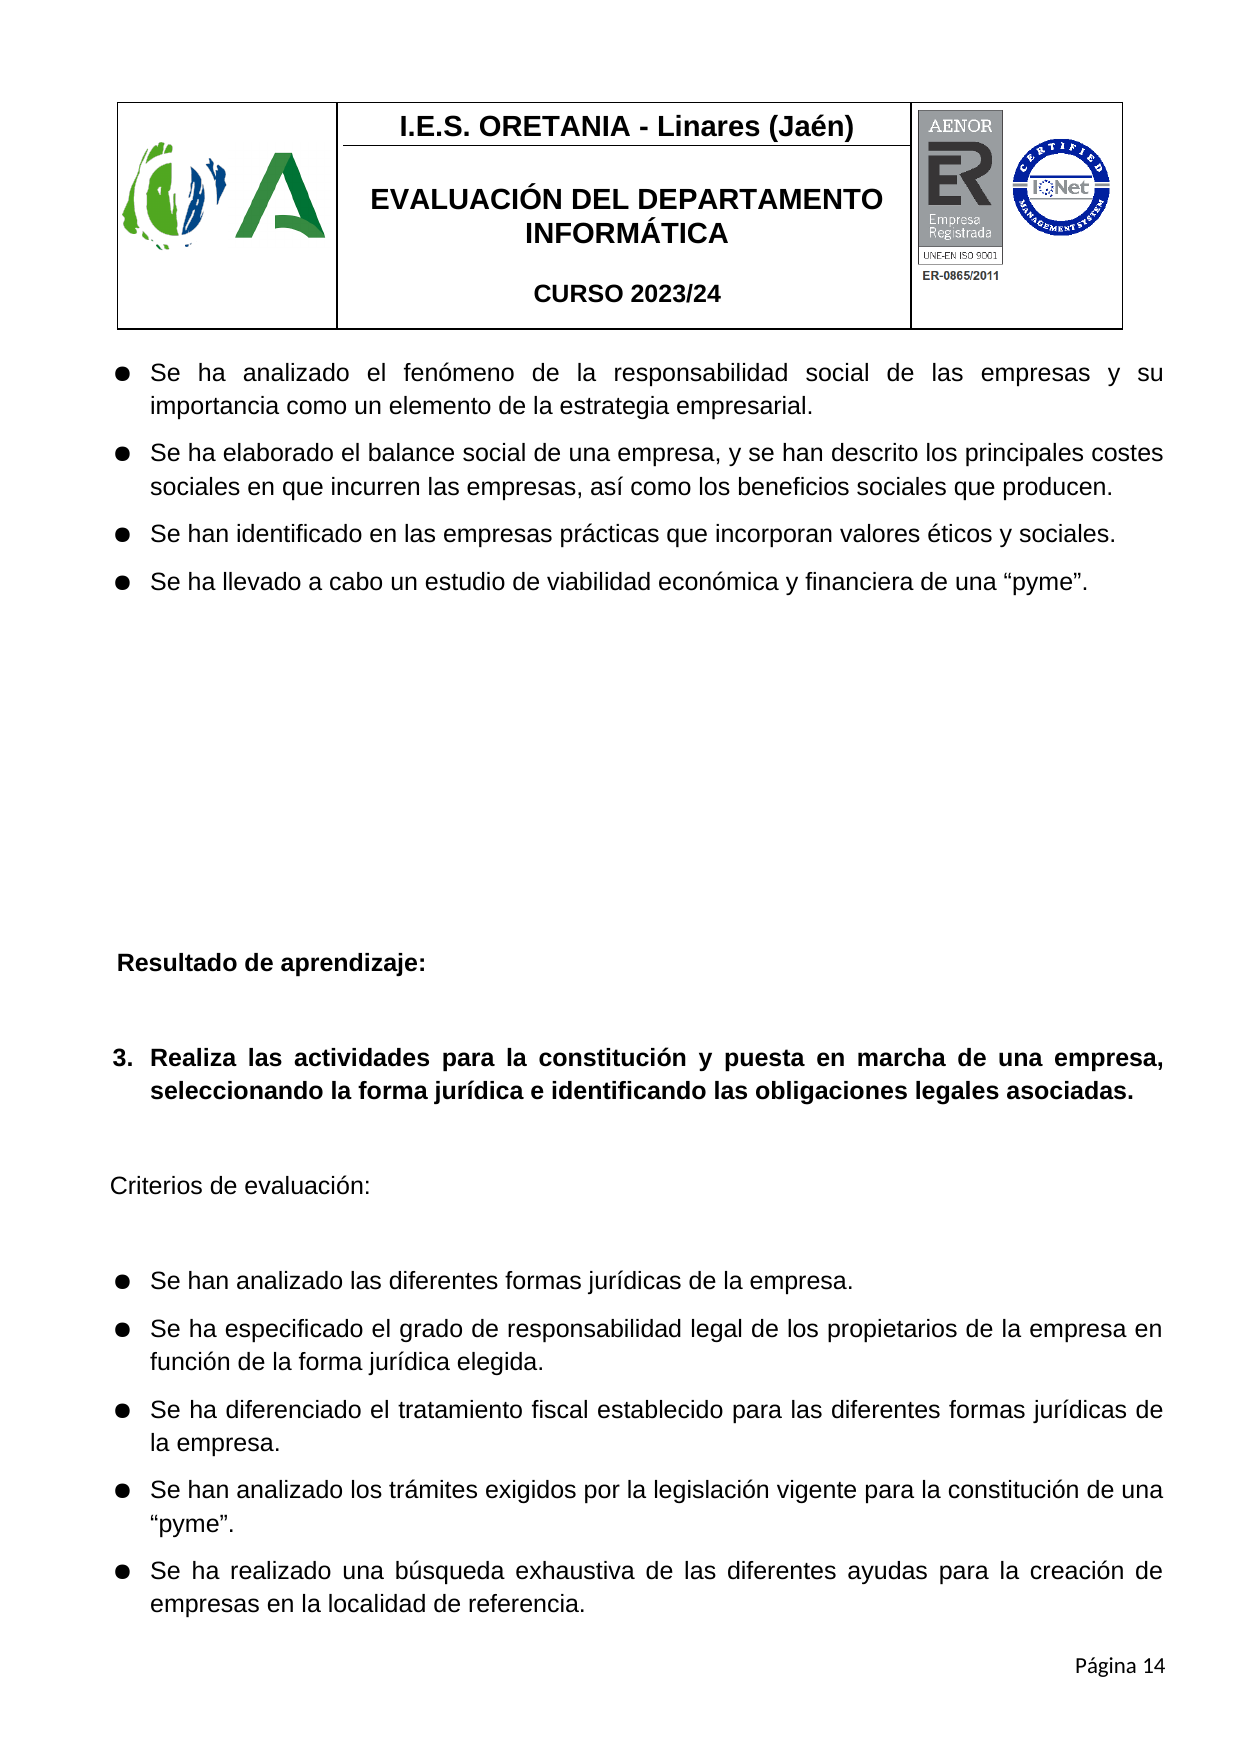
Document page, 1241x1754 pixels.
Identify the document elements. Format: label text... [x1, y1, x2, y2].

list Se ha diferenciado el tratamiento fiscal establecido para las diferentes formas jurídicas de la empresa. [112, 1395, 1165, 1457]
list Se ha realizado una búsqueda exhaustiva de las diferentes ayudas para la creación de empresas en la localidad de referencia. [112, 1556, 1165, 1618]
list Se ha especificado el grado de responsabilidad legal de los propietarios de la empresa en función de la forma jurídica elegida. [112, 1314, 1165, 1376]
text Criterios de evaluación: [75, 1171, 1165, 1200]
list Se han analizado las diferentes formas jurídicas de la empresa. [112, 1266, 1165, 1295]
picture [916, 109, 1111, 286]
list Realiza las actividades para la constitución y puesta en marcha de una empresa, seleccionando la forma jurídica e identificando las obligaciones legales asociadas. [112, 1043, 1165, 1105]
list Se han identificado en las empresas prácticas que incorporan valores éticos y sociales. [112, 519, 1165, 548]
list Se han analizado los trámites exigidos por la legislación vigente para la constitución de una “pyme”. [112, 1476, 1165, 1537]
text Resultado de aprendizaje: [75, 948, 1165, 976]
list Se ha llevado a cabo un estudio de viabilidad económica y financiera de una “pyme”. [112, 567, 1165, 596]
list Se ha elaborado el balance social de una empresa, y se han descrito los principales costes sociales en que incurren las empresas, así como los beneficios sociales que producen. [112, 438, 1165, 500]
picture [120, 142, 333, 251]
list Se ha analizado el fenómeno de la responsabilidad social de las empresas y su importancia como un elemento de la estrategia empresarial. [112, 358, 1165, 419]
